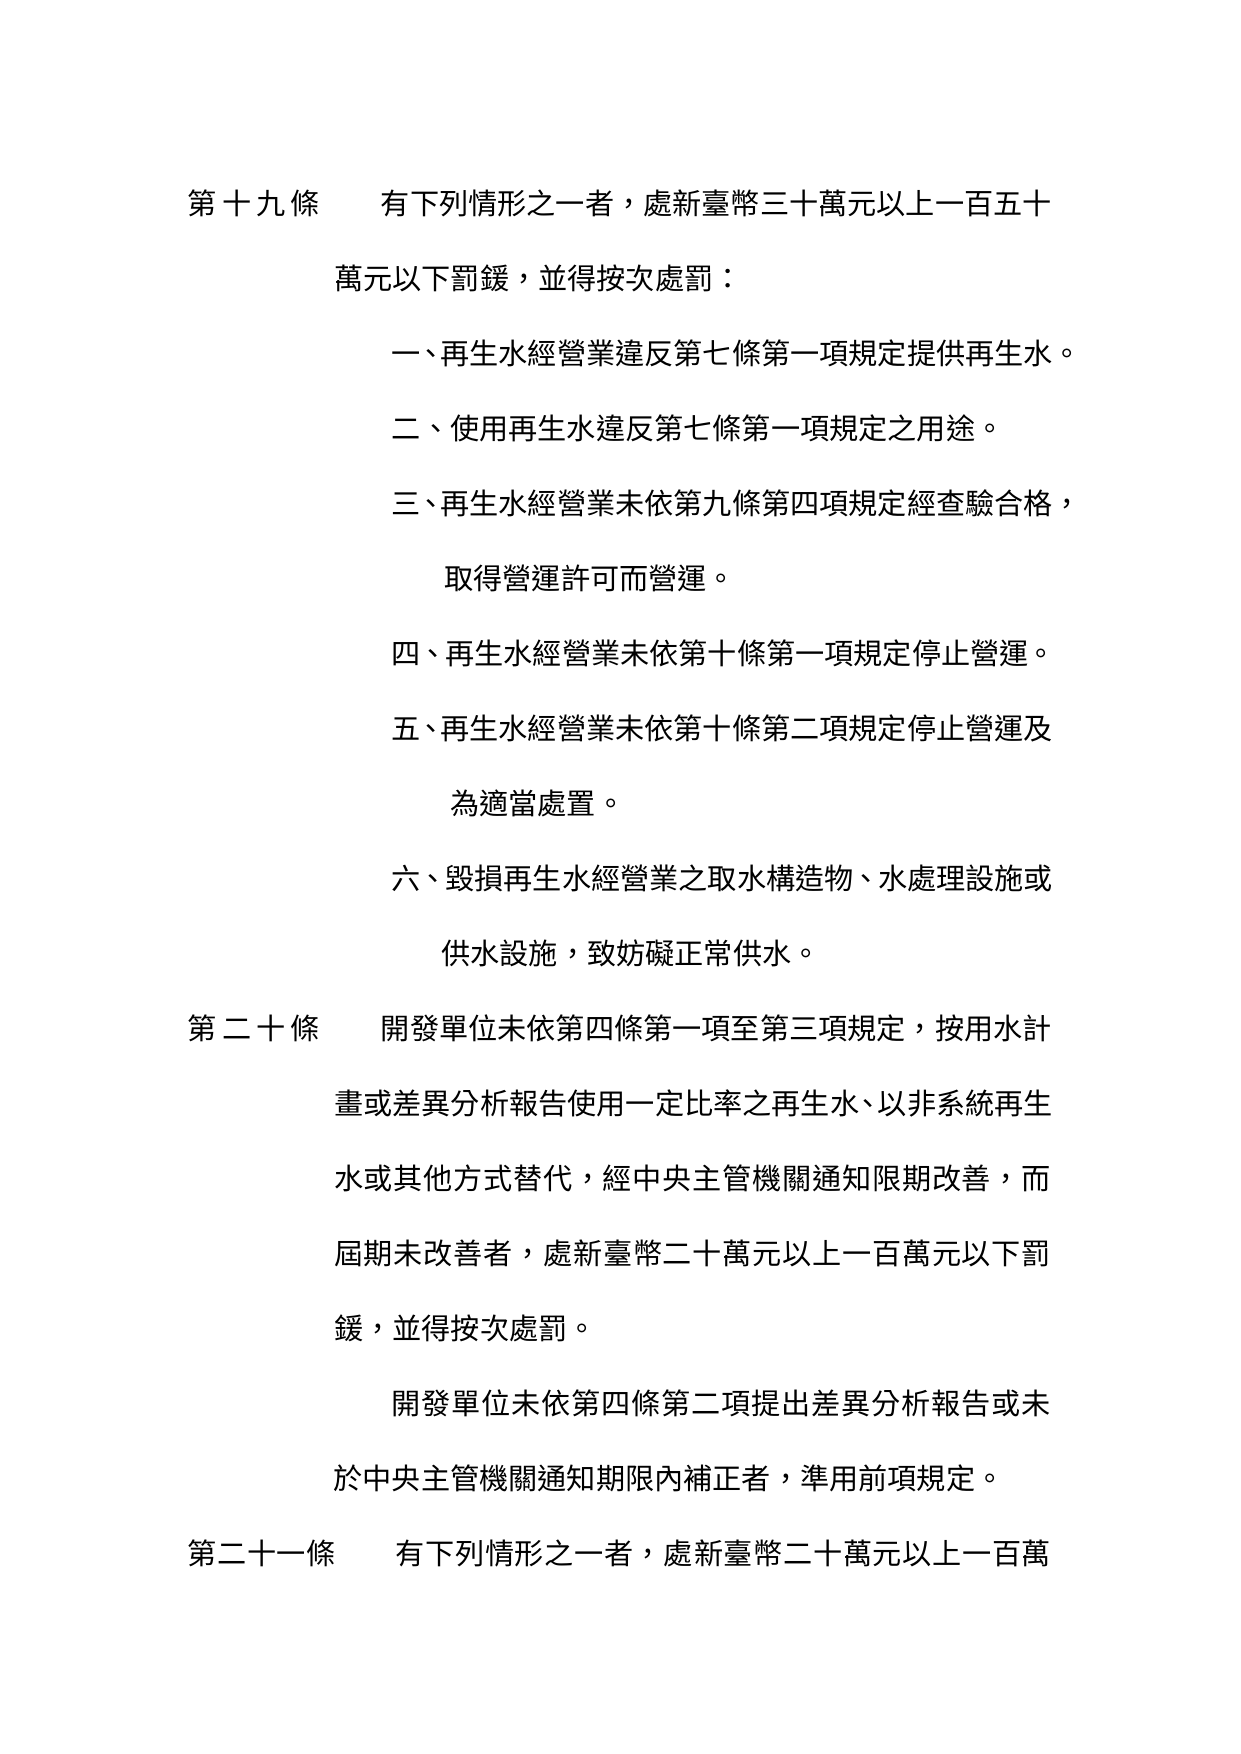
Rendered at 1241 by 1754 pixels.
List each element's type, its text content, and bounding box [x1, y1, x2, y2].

text 三、再生水經營業未依第九條第四項規定經查驗合格，取得營運許可而營運。 [392, 464, 1053, 614]
text 開發單位未依第四條第二項提出差異分析報告或未於中央主管機關通知期限內補正者，準用前項規定。 [333, 1364, 1053, 1514]
text 六、毀損再生水經營業之取水構造物、水處理設施或供水設施，致妨礙正常供水。 [392, 839, 1053, 989]
text 第二十條 開發單位未依第四條第一項至第三項規定，按用水計畫或差異分析報告使用一定比率之再生水、以非系統再生水或其他方式替代，經中央主管機關通知限期改善，而屆期未改善者，處新臺幣二十萬元以上一百萬元以下罰鍰，並得按次處罰。 [187, 989, 1053, 1364]
text 第二十一條 有下列情形之一者，處新臺幣二十萬元以上一百萬 [187, 1514, 1053, 1589]
text 第十九條 有下列情形之一者，處新臺幣三十萬元以上一百五十萬元以下罰鍰，並得按次處罰： [187, 164, 1053, 314]
text 二、使用再生水違反第七條第一項規定之用途。 [392, 389, 1053, 464]
text 五、再生水經營業未依第十條第二項規定停止營運及為適當處置。 [392, 689, 1053, 839]
text 一、再生水經營業違反第七條第一項規定提供再生水。 [392, 314, 1053, 389]
text 四、再生水經營業未依第十條第一項規定停止營運。 [392, 614, 1053, 689]
